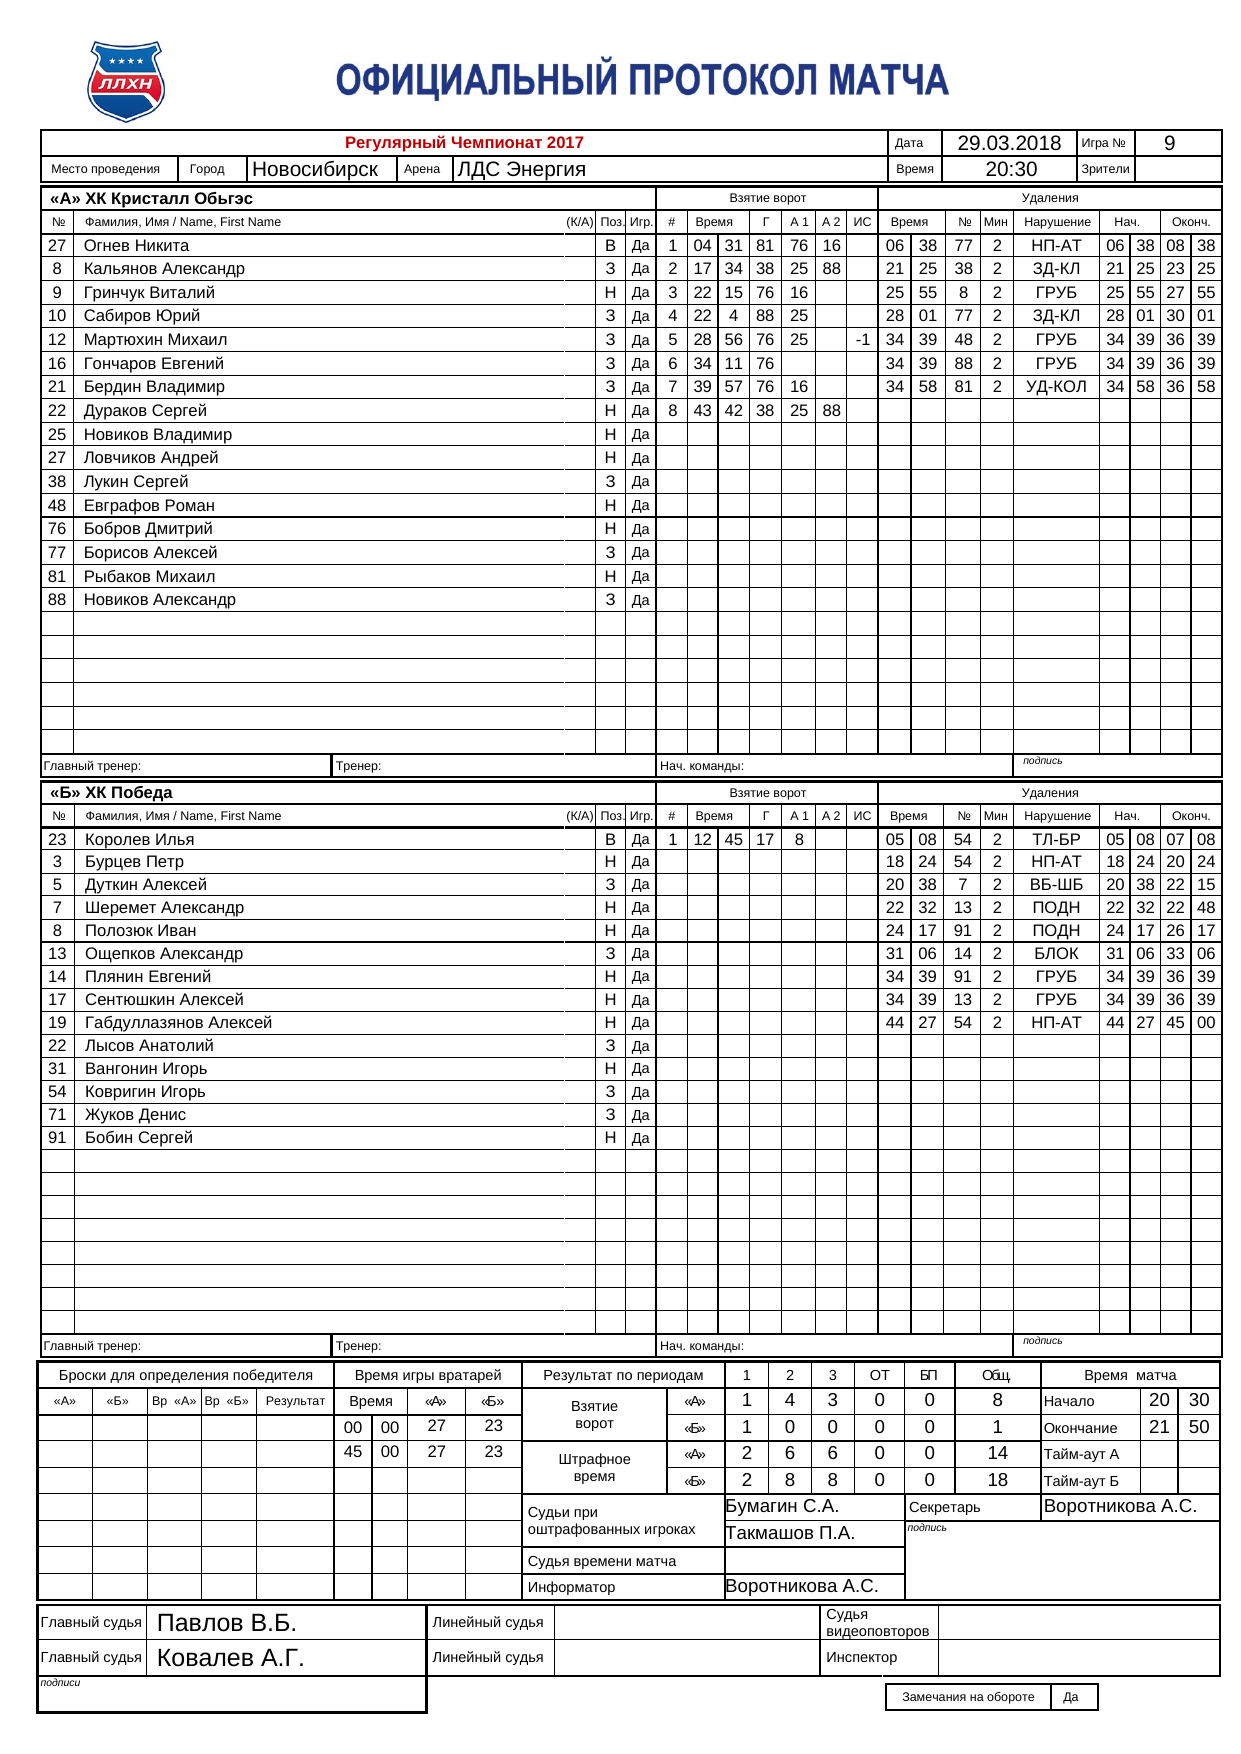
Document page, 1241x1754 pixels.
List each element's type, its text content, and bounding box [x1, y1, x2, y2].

table_cell 20 [1100, 874, 1129, 895]
table_cell [879, 1173, 910, 1195]
table_cell [42, 683, 73, 706]
table_cell [1179, 1441, 1219, 1467]
table_cell [596, 1288, 625, 1310]
table_cell [816, 565, 846, 587]
table_cell Результат [257, 1389, 333, 1413]
table_cell 8 [946, 281, 980, 303]
table_cell [42, 1196, 74, 1218]
table_cell [816, 541, 846, 564]
table_cell 2 [981, 328, 1013, 351]
table_header Регулярный Чемпионат 2017 [42, 131, 887, 155]
table_cell [816, 1058, 846, 1079]
table_cell [847, 1288, 877, 1310]
table_cell [939, 1606, 1219, 1639]
table_cell 91 [944, 920, 980, 941]
table_cell 39 [912, 966, 943, 987]
table_cell [1192, 636, 1221, 658]
table_cell [565, 235, 595, 256]
table_header «Б» ХК Победа [42, 783, 655, 803]
table_cell [1131, 1265, 1160, 1287]
table_cell Полозюк Иван [75, 920, 564, 941]
table_cell подписи [39, 1677, 425, 1711]
table_cell [782, 565, 815, 587]
table_cell [816, 1311, 846, 1333]
table_cell [946, 399, 980, 422]
table_cell [148, 1521, 201, 1546]
table_cell [719, 1104, 749, 1126]
table_cell З [596, 541, 625, 564]
table_cell А 1 [782, 211, 815, 233]
table_cell 8 [42, 257, 73, 280]
table_cell [1100, 1150, 1129, 1172]
table_cell 16 [816, 235, 846, 256]
table_cell [816, 1173, 846, 1195]
table_cell 88 [816, 257, 846, 280]
table_cell [688, 1311, 717, 1333]
table_cell 0 [905, 1415, 954, 1440]
table_cell Да [626, 446, 655, 469]
table_cell [626, 1150, 655, 1172]
table_cell [1100, 1173, 1129, 1195]
table_cell [565, 659, 595, 682]
table_cell 2 [726, 1468, 768, 1493]
table_cell Такмашов П.А. [726, 1521, 904, 1546]
table_cell [202, 1521, 256, 1546]
table_cell 2 [981, 989, 1013, 1011]
table_cell [688, 1104, 717, 1126]
table_cell 58 [1131, 376, 1160, 398]
table_cell 20 [879, 874, 910, 895]
table_cell 25 [879, 281, 910, 303]
table_cell Н [596, 896, 625, 918]
table_cell [719, 659, 749, 682]
table_cell [257, 1521, 333, 1546]
table_cell [816, 920, 846, 941]
table_cell 21 [879, 257, 910, 280]
table_cell [750, 1104, 781, 1126]
table_cell [750, 943, 781, 964]
table_cell Н [596, 423, 625, 445]
table_header Взятие ворот [657, 188, 877, 209]
table_cell [782, 1150, 815, 1172]
table_cell 2 [981, 352, 1013, 374]
table_cell [782, 541, 815, 564]
table_cell [816, 707, 846, 729]
table_cell ГРУБ [1014, 352, 1099, 374]
table_header 2 [769, 1363, 811, 1387]
table_cell [847, 305, 877, 327]
table_cell [946, 470, 980, 493]
table_cell [657, 1104, 687, 1126]
table_cell [626, 659, 655, 682]
table_cell [750, 518, 781, 540]
table_cell 33 [1161, 943, 1190, 964]
table_cell 76 [782, 235, 815, 256]
table_cell [719, 1288, 749, 1310]
table_cell [782, 1173, 815, 1195]
table_cell [596, 730, 625, 753]
table_cell [816, 1081, 846, 1103]
table_cell [1161, 1104, 1190, 1126]
table_cell [1100, 1081, 1129, 1103]
table_cell [565, 399, 595, 422]
table_cell [1131, 470, 1160, 493]
table_cell 39 [688, 376, 717, 398]
table_cell [782, 352, 815, 374]
table_cell [816, 1150, 846, 1172]
table_cell [816, 1104, 846, 1126]
table_cell 12 [688, 829, 717, 849]
table_cell [847, 1081, 877, 1103]
table_cell [1100, 1196, 1129, 1218]
table_cell Дуткин Алексей [75, 874, 564, 895]
table_cell [1100, 1127, 1129, 1149]
table_cell [148, 1574, 201, 1599]
table_cell Да [626, 565, 655, 587]
table_cell [1014, 1173, 1099, 1195]
table_cell [750, 1196, 781, 1218]
table_cell Время [879, 805, 943, 826]
table_cell Мартюхин Михаил [74, 328, 564, 351]
table_cell [93, 1574, 147, 1599]
table_cell [626, 707, 655, 729]
table_cell [782, 920, 815, 941]
table_cell «Б» [668, 1468, 724, 1493]
table_cell [657, 636, 687, 658]
table_cell 88 [750, 305, 781, 327]
table_cell 17 [750, 829, 781, 849]
table_cell 81 [750, 235, 781, 256]
table_cell 0 [855, 1389, 904, 1413]
table_header 1 [726, 1363, 768, 1387]
table_cell [1192, 1288, 1221, 1310]
table_cell [1131, 1035, 1160, 1057]
table_cell [565, 565, 595, 587]
table_cell [42, 659, 73, 682]
table_cell [1100, 494, 1129, 516]
table_cell [565, 1173, 595, 1195]
table_cell Линейный судья [428, 1640, 554, 1675]
table_cell 22 [688, 281, 717, 303]
table_cell [750, 1081, 781, 1103]
table_cell 20:30 [943, 157, 1076, 181]
table_cell [565, 305, 595, 327]
table_cell [1100, 1058, 1129, 1079]
table_header Дата [889, 131, 941, 155]
table_cell [1014, 1219, 1099, 1241]
table_cell 2 [981, 966, 1013, 987]
table_cell Да [626, 966, 655, 987]
table_cell [981, 659, 1013, 682]
table_cell [335, 1521, 371, 1546]
table_cell [657, 707, 687, 729]
table_cell Мин [981, 805, 1013, 826]
table_cell [1161, 1311, 1190, 1333]
table_cell [782, 1104, 815, 1126]
table_cell [1192, 1127, 1221, 1149]
table_cell 7 [944, 874, 980, 895]
table_cell [1014, 518, 1099, 540]
table_cell [257, 1547, 333, 1573]
table_cell Нарушение [1014, 211, 1099, 233]
table_cell [879, 423, 910, 445]
table_cell [879, 1035, 910, 1057]
table_cell [565, 328, 595, 351]
table_cell [657, 588, 687, 611]
table_cell [1192, 1242, 1221, 1264]
table_cell [1192, 659, 1221, 682]
table_cell [688, 943, 717, 964]
table_cell [782, 850, 815, 872]
table_cell З [596, 257, 625, 280]
table_cell Да [626, 518, 655, 540]
table_header 3 [812, 1363, 854, 1387]
table_cell [148, 1441, 201, 1467]
table_cell 25 [782, 257, 815, 280]
table_cell НП-АТ [1014, 235, 1099, 256]
table_cell [750, 494, 781, 516]
table_cell [657, 1012, 687, 1033]
table_cell 2 [981, 235, 1013, 256]
table_cell [847, 1173, 877, 1195]
table_cell 4 [769, 1389, 811, 1413]
table_cell 16 [782, 281, 815, 303]
table_cell З [596, 352, 625, 374]
table_cell [565, 1265, 595, 1287]
table_cell Судьи при оштрафованных игроках [523, 1495, 724, 1546]
table_cell [816, 423, 846, 445]
table_cell [782, 874, 815, 895]
table_cell [750, 966, 781, 987]
table_cell [782, 1288, 815, 1310]
table_cell [726, 1548, 904, 1573]
table_cell В [596, 829, 625, 849]
table_cell 17 [912, 920, 943, 941]
table_header Взятие ворот [657, 783, 877, 803]
table_cell [688, 989, 717, 1011]
table_cell 14 [944, 943, 980, 964]
table_cell [1192, 518, 1221, 540]
table_cell подпись [906, 1522, 1219, 1599]
table_cell [750, 683, 781, 706]
table_cell Информатор [523, 1575, 724, 1599]
table_cell [816, 612, 846, 634]
table_cell Сентюшкин Алексей [75, 989, 564, 1011]
table_cell 57 [719, 376, 749, 398]
table_cell [1131, 683, 1160, 706]
table_cell Да [626, 328, 655, 351]
table_cell [816, 518, 846, 540]
table_cell 25 [42, 423, 73, 445]
table_cell [335, 1547, 371, 1573]
table_cell [1100, 565, 1129, 587]
table_cell ГРУБ [1014, 966, 1099, 987]
table_cell 54 [944, 850, 980, 872]
table_cell [912, 612, 945, 634]
table_cell [912, 683, 945, 706]
table_cell [847, 1242, 877, 1264]
table_cell 07 [1161, 829, 1190, 849]
table_cell 32 [1131, 896, 1160, 918]
table_cell [657, 1311, 687, 1333]
table_cell Секретарь [906, 1495, 1040, 1520]
table_cell [565, 518, 595, 540]
table_cell [74, 707, 564, 729]
table_cell [946, 518, 980, 540]
table_cell [1100, 730, 1129, 753]
table_cell [688, 966, 717, 987]
table_cell [816, 989, 846, 1011]
table_cell [1100, 636, 1129, 658]
table_cell «А» [668, 1389, 724, 1413]
table_cell Вр «А» [148, 1389, 201, 1413]
table_cell [39, 1574, 92, 1599]
table_cell [782, 943, 815, 964]
table_cell [719, 707, 749, 729]
table_cell [847, 989, 877, 1011]
table_cell 34 [1100, 328, 1129, 351]
table_cell 27 [42, 235, 73, 256]
table_cell [946, 636, 980, 658]
table_cell [750, 470, 781, 493]
table_cell Вангонин Игорь [75, 1058, 564, 1079]
table_cell [981, 1219, 1013, 1241]
table_cell 16 [42, 352, 73, 374]
table_cell [688, 920, 717, 941]
table_cell [93, 1416, 147, 1440]
table_cell [847, 896, 877, 918]
table_cell [782, 423, 815, 445]
table_cell [39, 1441, 92, 1467]
table_cell [39, 1468, 92, 1493]
table_cell [782, 1265, 815, 1287]
table_cell [1161, 446, 1190, 469]
table_cell 0 [905, 1442, 954, 1467]
table_cell [816, 730, 846, 753]
table_cell 27 [1161, 281, 1190, 303]
table_cell [688, 659, 717, 682]
table_cell Н [596, 850, 625, 872]
table_cell 39 [1131, 328, 1160, 351]
table_cell [912, 1081, 943, 1103]
table_cell [1131, 1311, 1160, 1333]
table_cell 0 [855, 1442, 904, 1467]
table_cell Ковригин Игорь [75, 1081, 564, 1103]
table_cell [93, 1547, 147, 1573]
table_cell 21 [1100, 257, 1129, 280]
table_cell [782, 683, 815, 706]
table_cell ТЛ-БР [1014, 829, 1099, 849]
table_cell Начало [1042, 1389, 1140, 1413]
table_cell [816, 1288, 846, 1310]
table_cell 38 [1131, 235, 1160, 256]
table_cell [750, 1058, 781, 1079]
table_cell 17 [1131, 920, 1160, 941]
table_cell [847, 707, 877, 729]
table_cell Оконч. [1161, 805, 1221, 826]
table_cell [879, 612, 910, 634]
table_cell [1100, 1265, 1129, 1287]
table_cell [879, 659, 910, 682]
table_cell [1014, 1288, 1099, 1310]
table_cell [42, 1265, 74, 1287]
table_cell [688, 446, 717, 469]
table_cell Да [626, 305, 655, 327]
table_cell [1161, 588, 1190, 611]
table_header Время игры вратарей [335, 1363, 521, 1387]
table_cell [657, 1265, 687, 1287]
table_cell 22 [42, 399, 73, 422]
table_cell 77 [946, 235, 980, 256]
table_cell [782, 989, 815, 1011]
table_cell 14 [956, 1442, 1040, 1467]
table_cell [750, 1127, 781, 1149]
table_cell Тренер: [333, 1335, 655, 1356]
table_cell З [596, 1081, 625, 1103]
table_cell [847, 966, 877, 987]
table_cell Дураков Сергей [74, 399, 564, 422]
table_cell А 2 [816, 211, 846, 233]
table_cell 34 [879, 966, 910, 987]
table_cell [1100, 1219, 1129, 1241]
table_cell [626, 1265, 655, 1287]
table_cell «Б» [93, 1389, 147, 1413]
table_cell [912, 423, 945, 445]
table_cell 34 [879, 989, 910, 1011]
table_cell 54 [42, 1081, 74, 1103]
table_cell 20 [1141, 1389, 1177, 1413]
table_cell [944, 1150, 980, 1172]
table_cell [657, 943, 687, 964]
table_cell 39 [1131, 966, 1160, 987]
table_cell 30 [1179, 1389, 1219, 1413]
table_cell [847, 494, 877, 516]
table_cell № [944, 805, 980, 826]
table_cell [1131, 612, 1160, 634]
table_cell 01 [1131, 305, 1160, 327]
table_cell [981, 446, 1013, 469]
table_cell 22 [1100, 896, 1129, 918]
table_cell [847, 683, 877, 706]
table_cell 2 [981, 920, 1013, 941]
table_cell [688, 1265, 717, 1287]
table_cell [657, 730, 687, 753]
table_cell [879, 1104, 910, 1126]
table_cell Н [596, 989, 625, 1011]
table_cell [1192, 588, 1221, 611]
table_cell [719, 588, 749, 611]
table_cell [1161, 1150, 1190, 1172]
table_cell [944, 1058, 980, 1079]
table_cell [1131, 399, 1160, 422]
table_cell 08 [1131, 829, 1160, 849]
table_cell [1136, 157, 1221, 181]
table_cell [75, 1196, 564, 1218]
table_cell [981, 1058, 1013, 1079]
table_cell 7 [42, 896, 74, 918]
table_cell [148, 1416, 201, 1440]
table_cell Новиков Владимир [74, 423, 564, 445]
table_cell Судья времени матча [523, 1548, 724, 1573]
table_cell [816, 328, 846, 351]
table_cell [816, 636, 846, 658]
table_cell [1014, 1127, 1099, 1149]
table_cell [946, 730, 980, 753]
table_cell Да [626, 376, 655, 398]
table_header 29.03.2018 [943, 131, 1076, 155]
table_cell [257, 1494, 333, 1520]
table_cell 43 [688, 399, 717, 422]
table_cell Да [626, 588, 655, 611]
table_cell [981, 1035, 1013, 1057]
table_cell [750, 423, 781, 445]
table_cell 55 [1131, 281, 1160, 303]
table_cell З [596, 376, 625, 398]
table_cell [657, 920, 687, 941]
table_cell [688, 1150, 717, 1172]
table_cell [912, 1173, 943, 1195]
table_cell [626, 612, 655, 634]
table_cell [688, 1012, 717, 1033]
table_cell [782, 1242, 815, 1264]
table_cell [93, 1521, 147, 1546]
table_cell Да [626, 1035, 655, 1057]
table_cell [657, 1127, 687, 1149]
table_cell [847, 659, 877, 682]
table_cell [1161, 1173, 1190, 1195]
table_cell [657, 966, 687, 987]
table_cell [1192, 1196, 1221, 1218]
table_cell 24 [1100, 920, 1129, 941]
table_cell Бобров Дмитрий [74, 518, 564, 540]
table_cell [688, 423, 717, 445]
table_cell [555, 1640, 819, 1675]
table_cell 0 [855, 1468, 904, 1493]
table_cell [1014, 470, 1099, 493]
table_cell [981, 1173, 1013, 1195]
table_cell -1 [847, 328, 877, 351]
table_cell [1014, 399, 1099, 422]
table_cell [148, 1547, 201, 1573]
table_cell Огнев Никита [74, 235, 564, 256]
table_cell [74, 659, 564, 682]
table_cell [1131, 565, 1160, 587]
table_cell [879, 1081, 910, 1103]
table_cell [782, 659, 815, 682]
table_cell 28 [688, 328, 717, 351]
table_cell Воротникова А.С. [726, 1575, 904, 1599]
table_cell [1161, 1219, 1190, 1241]
table_cell [879, 1219, 910, 1241]
table_cell 23 [42, 829, 74, 849]
table_cell № [42, 211, 73, 233]
table_cell Плянин Евгений [75, 966, 564, 987]
table_cell 6 [812, 1442, 854, 1467]
table_cell [657, 518, 687, 540]
table_cell 22 [688, 305, 717, 327]
table_cell ИС [847, 211, 877, 233]
table_cell [981, 636, 1013, 658]
table_cell 19 [42, 1012, 74, 1033]
table_cell [373, 1574, 407, 1599]
table_cell [657, 1242, 687, 1264]
table_cell [42, 612, 73, 634]
table_cell [565, 446, 595, 469]
table_cell [816, 1219, 846, 1241]
table_cell [946, 423, 980, 445]
table_cell [816, 659, 846, 682]
table_cell [688, 1035, 717, 1057]
table_cell Н [596, 518, 625, 540]
table_cell [750, 707, 781, 729]
table_cell [565, 494, 595, 516]
table_cell [847, 1265, 877, 1287]
table_cell [1131, 707, 1160, 729]
table_cell Игр. [626, 805, 655, 826]
table_cell 00 [335, 1416, 371, 1440]
table_cell [816, 829, 846, 849]
table_cell [944, 1081, 980, 1103]
table_cell [75, 1311, 564, 1333]
table_cell 38 [42, 470, 73, 493]
table_cell [428, 1677, 882, 1711]
table_cell 55 [1192, 281, 1221, 303]
table_cell 36 [1161, 989, 1190, 1011]
table_cell 2 [981, 281, 1013, 303]
table_cell [1179, 1468, 1219, 1493]
table_cell [879, 588, 910, 611]
table_cell 21 [1141, 1415, 1177, 1440]
table_cell Н [596, 281, 625, 303]
table_cell [1100, 423, 1129, 445]
table_cell [1131, 730, 1160, 753]
table_cell [879, 1288, 910, 1310]
table_cell [944, 1196, 980, 1218]
table_cell [1192, 1311, 1221, 1333]
table_cell 24 [879, 920, 910, 941]
table_cell [1161, 518, 1190, 540]
table_cell «А» [408, 1389, 465, 1413]
table_cell [816, 1265, 846, 1287]
table_cell ЗД-КЛ [1014, 305, 1099, 327]
table_cell [1192, 1173, 1221, 1195]
table_cell [75, 1265, 564, 1287]
table_cell [42, 1150, 74, 1172]
table_cell [847, 1104, 877, 1126]
table_cell [847, 829, 877, 849]
table_cell [939, 1640, 1219, 1675]
table_cell [879, 1242, 910, 1264]
table_cell 39 [1192, 989, 1221, 1011]
table_cell Да [626, 235, 655, 256]
table_cell 06 [1100, 235, 1129, 256]
table_cell [1131, 1219, 1160, 1241]
table_cell [912, 1288, 943, 1310]
table_cell [750, 1288, 781, 1310]
table_cell [782, 730, 815, 753]
table_cell [912, 659, 945, 682]
table_cell Да [626, 1104, 655, 1126]
table_cell [688, 730, 717, 753]
table_cell [688, 850, 717, 872]
table_cell [946, 494, 980, 516]
table_cell [1100, 399, 1129, 422]
table_cell [847, 1219, 877, 1241]
table_cell Оконч. [1161, 211, 1221, 233]
table_cell [626, 636, 655, 658]
table_cell Тайм-аут А [1042, 1441, 1140, 1467]
table_cell 88 [42, 588, 73, 611]
table_cell [1192, 494, 1221, 516]
table_cell [74, 730, 564, 753]
table_cell [750, 730, 781, 753]
table_cell [1100, 518, 1129, 540]
table_cell [202, 1416, 256, 1440]
table_cell [1161, 612, 1190, 634]
table_cell Тайм-аут Б [1042, 1468, 1140, 1493]
table_cell [719, 730, 749, 753]
table_cell ИС [847, 805, 877, 826]
table_cell ГРУБ [1014, 989, 1099, 1011]
table_cell [750, 1219, 781, 1241]
table_cell З [596, 943, 625, 964]
table_cell [847, 1196, 877, 1218]
table_cell 22 [42, 1035, 74, 1057]
table_cell [657, 494, 687, 516]
table_cell [626, 1288, 655, 1310]
table_cell 34 [1100, 966, 1129, 987]
table_cell [257, 1441, 333, 1467]
table_cell [1161, 494, 1190, 516]
table_cell [782, 470, 815, 493]
table_cell Мин [981, 211, 1013, 233]
table_cell 36 [1161, 328, 1190, 351]
table_cell [596, 1311, 625, 1333]
table_cell [626, 683, 655, 706]
table_cell 38 [912, 235, 945, 256]
table_cell 05 [879, 829, 910, 849]
table_cell [93, 1441, 147, 1467]
table_cell Время [688, 805, 749, 826]
table_cell [816, 1127, 846, 1149]
table_cell [1192, 1035, 1221, 1057]
table_cell [565, 920, 595, 941]
table_cell [688, 588, 717, 611]
table_cell [1014, 707, 1099, 729]
table_cell [719, 470, 749, 493]
table_cell 22 [879, 896, 910, 918]
table_cell [408, 1574, 465, 1599]
table_cell [257, 1416, 333, 1440]
table_cell 38 [750, 257, 781, 280]
table_cell [879, 683, 910, 706]
table_cell 45 [1161, 1012, 1190, 1033]
table_cell [1192, 1150, 1221, 1172]
table_cell 10 [42, 305, 73, 327]
table_cell Время [688, 211, 749, 233]
table_cell [816, 850, 846, 872]
table_cell [1161, 1058, 1190, 1079]
table_cell [596, 636, 625, 658]
table_cell [912, 707, 945, 729]
table_cell 13 [944, 896, 980, 918]
table_header Удаления [879, 188, 1221, 209]
table_cell [1192, 1058, 1221, 1079]
table_cell [1014, 659, 1099, 682]
table_cell [782, 1081, 815, 1103]
table_cell [719, 1219, 749, 1241]
table_cell [879, 730, 910, 753]
table_cell 22 [1161, 874, 1190, 895]
table_cell 21 [42, 376, 73, 398]
table_cell [202, 1547, 256, 1573]
table_cell Линейный судья [428, 1606, 554, 1639]
table_cell [782, 1196, 815, 1218]
table_cell 25 [782, 305, 815, 327]
table_cell [816, 305, 846, 327]
table_cell [816, 470, 846, 493]
table_cell [912, 636, 945, 658]
table_cell [847, 874, 877, 895]
table_cell [981, 1311, 1013, 1333]
table_cell [946, 707, 980, 729]
table_cell 2 [981, 257, 1013, 280]
table_cell [657, 874, 687, 895]
table_cell [946, 588, 980, 611]
table_cell [879, 1127, 910, 1149]
table_cell Н [596, 1127, 625, 1149]
table_cell [719, 612, 749, 634]
table_cell 14 [42, 966, 74, 987]
table_cell [565, 1196, 595, 1218]
table_cell 5 [657, 328, 687, 351]
table_cell [1014, 1311, 1099, 1333]
table_cell [688, 494, 717, 516]
table_cell [42, 1242, 74, 1264]
table_cell [1192, 423, 1221, 445]
table_cell [944, 1242, 980, 1264]
table_cell Гончаров Евгений [74, 352, 564, 374]
table_cell 39 [1192, 352, 1221, 374]
table_cell [373, 1521, 407, 1546]
table_cell [879, 1150, 910, 1172]
table_cell [688, 1058, 717, 1079]
table_cell [946, 541, 980, 564]
table_cell Евграфов Роман [74, 494, 564, 516]
table_cell Н [596, 565, 625, 587]
table_cell [719, 1012, 749, 1033]
table_cell [912, 1035, 943, 1057]
table_cell З [596, 874, 625, 895]
table_cell [596, 612, 625, 634]
table_cell [847, 470, 877, 493]
table_cell Королев Илья [75, 829, 564, 849]
table_cell [596, 707, 625, 729]
table_cell 31 [42, 1058, 74, 1079]
table_cell Г [750, 805, 781, 826]
table_cell [1141, 1441, 1177, 1467]
table_cell [847, 943, 877, 964]
table_cell 13 [42, 943, 74, 964]
table_cell [565, 612, 595, 634]
table_cell [719, 636, 749, 658]
table_cell [1131, 1173, 1160, 1195]
table_cell [719, 446, 749, 469]
table_cell [565, 1127, 595, 1149]
table_cell [981, 612, 1013, 634]
table_cell [750, 565, 781, 587]
table_cell Бурцев Петр [75, 850, 564, 872]
table_cell [565, 281, 595, 303]
table_cell [565, 1219, 595, 1241]
table_cell Новиков Александр [74, 588, 564, 611]
table_cell [750, 588, 781, 611]
table_cell [1131, 423, 1160, 445]
table_cell Г [750, 211, 781, 233]
table_cell [565, 1081, 595, 1103]
table_cell [626, 1173, 655, 1195]
table_cell [981, 730, 1013, 753]
table_cell Новосибирск [248, 157, 396, 181]
table_cell Павлов В.Б. [147, 1606, 425, 1639]
table_cell 48 [1192, 896, 1221, 918]
table_cell [719, 1035, 749, 1057]
table_cell 12 [42, 328, 73, 351]
table_cell [816, 683, 846, 706]
table_cell 48 [946, 328, 980, 351]
table_cell 0 [905, 1389, 954, 1413]
table_cell [782, 1127, 815, 1149]
table_cell [719, 518, 749, 540]
table_cell [981, 494, 1013, 516]
table_cell [1131, 446, 1160, 469]
table_cell Зрители [1078, 157, 1134, 181]
table_cell [847, 1311, 877, 1333]
table_cell 2 [981, 305, 1013, 327]
table_cell 27 [408, 1441, 465, 1467]
table_cell 39 [912, 328, 945, 351]
table_cell [42, 707, 73, 729]
table_cell Да [626, 399, 655, 422]
table_cell [1014, 565, 1099, 587]
table_cell [912, 470, 945, 493]
table_cell 3 [812, 1389, 854, 1413]
table_cell Борисов Алексей [74, 541, 564, 564]
table_cell 0 [769, 1415, 811, 1440]
table_cell Да [626, 494, 655, 516]
table_cell [42, 1288, 74, 1310]
table_cell 76 [750, 352, 781, 374]
table_cell № [946, 211, 980, 233]
table_cell [750, 850, 781, 872]
table_cell [750, 874, 781, 895]
table_cell 6 [657, 352, 687, 374]
table_cell [847, 730, 877, 753]
table_cell подпись [1014, 1335, 1221, 1356]
table_cell 17 [42, 989, 74, 1011]
table_cell 38 [1192, 235, 1221, 256]
table_cell 25 [1192, 257, 1221, 280]
table_cell [719, 896, 749, 918]
table_cell [1161, 423, 1190, 445]
table_cell [719, 943, 749, 964]
table_cell 3 [42, 850, 74, 872]
table_cell [719, 1150, 749, 1172]
table_cell [75, 1173, 564, 1195]
table_cell 88 [946, 352, 980, 374]
table_cell 38 [1131, 874, 1160, 895]
table_cell 8 [42, 920, 74, 941]
table_cell [719, 565, 749, 587]
table_cell [1131, 1104, 1160, 1126]
table_cell [565, 943, 595, 964]
table_cell [816, 896, 846, 918]
table_cell Нач. [1100, 211, 1160, 233]
table_cell [1192, 399, 1221, 422]
table_cell [565, 423, 595, 445]
table_cell Время [335, 1389, 407, 1413]
table_cell [750, 1012, 781, 1033]
table_cell 58 [912, 376, 945, 398]
table_cell [1100, 683, 1129, 706]
table_cell 8 [812, 1468, 854, 1493]
table_cell 44 [1100, 1012, 1129, 1033]
table_cell 2 [981, 943, 1013, 964]
table_cell [1192, 1219, 1221, 1241]
table_cell [1192, 565, 1221, 587]
table_cell [42, 730, 73, 753]
table_cell [466, 1494, 521, 1520]
table_cell 76 [750, 328, 781, 351]
table_cell [816, 446, 846, 469]
table_cell [912, 1104, 943, 1126]
table_cell [912, 1219, 943, 1241]
table_cell 23 [1161, 257, 1190, 280]
table_cell [42, 1173, 74, 1195]
table_header Броски для определения победителя [39, 1363, 333, 1387]
table_cell [719, 494, 749, 516]
table_cell [981, 1242, 1013, 1264]
table_cell ПОДН [1014, 896, 1099, 918]
table_cell [657, 896, 687, 918]
table_cell [466, 1468, 521, 1493]
table_cell Ловчиков Андрей [74, 446, 564, 469]
table_cell 20 [1161, 850, 1190, 872]
table_cell 25 [1131, 257, 1160, 280]
table_cell [1014, 541, 1099, 564]
table_cell 32 [912, 896, 943, 918]
table_cell 23 [466, 1416, 521, 1440]
table_cell 16 [782, 376, 815, 398]
table_cell 81 [946, 376, 980, 398]
table_cell Судья видеоповторов [821, 1606, 938, 1639]
table_cell [719, 1311, 749, 1333]
table_cell [565, 829, 595, 849]
table_cell [596, 1242, 625, 1264]
table_cell [1161, 1127, 1190, 1149]
table_cell 08 [1192, 829, 1221, 849]
table_cell 2 [981, 850, 1013, 872]
table_cell [565, 966, 595, 987]
table_cell «Б» [668, 1415, 724, 1440]
table_cell [816, 1012, 846, 1033]
table_cell [688, 565, 717, 587]
table_cell «А» [668, 1442, 724, 1467]
table_cell [1161, 541, 1190, 564]
table_cell [981, 1104, 1013, 1126]
table_cell 23 [466, 1441, 521, 1467]
table_cell 30 [1161, 305, 1190, 327]
table_cell [1014, 494, 1099, 516]
table_cell [1131, 659, 1160, 682]
table_cell 36 [1161, 966, 1190, 987]
table_cell [1100, 1104, 1129, 1126]
table_cell Главный судья [39, 1606, 146, 1639]
table_cell 06 [879, 235, 910, 256]
table_cell [626, 1242, 655, 1264]
table_cell З [596, 1035, 625, 1057]
table_cell [1100, 470, 1129, 493]
table_cell [1014, 1035, 1099, 1057]
table_cell [847, 541, 877, 564]
table_cell [944, 1127, 980, 1149]
table_cell [257, 1574, 333, 1599]
table_cell [847, 920, 877, 941]
table_cell [847, 612, 877, 634]
table_cell НП-АТ [1014, 850, 1099, 872]
picture [5, 28, 1179, 129]
table_cell [626, 730, 655, 753]
table_cell [688, 874, 717, 895]
table_cell 2 [981, 829, 1013, 849]
table_cell Н [596, 399, 625, 422]
table_cell З [596, 305, 625, 327]
table_cell [981, 423, 1013, 445]
table_cell [816, 943, 846, 964]
table_cell 76 [750, 281, 781, 303]
table_cell Место проведения [42, 157, 177, 181]
table_cell [596, 1219, 625, 1241]
table_cell [981, 1288, 1013, 1310]
table_cell [912, 518, 945, 540]
table_cell Н [596, 1012, 625, 1033]
table_cell [879, 707, 910, 729]
table_cell [1131, 636, 1160, 658]
table_cell [688, 1127, 717, 1149]
table_cell [1192, 707, 1221, 729]
table_cell 55 [912, 281, 945, 303]
table_cell [1014, 1265, 1099, 1287]
table_cell Нач. [1100, 805, 1160, 826]
table_cell [1161, 399, 1190, 422]
table_cell [688, 1219, 717, 1241]
table_cell [657, 1058, 687, 1079]
table_cell 2 [981, 896, 1013, 918]
table_cell [1131, 518, 1160, 540]
table_cell [1161, 470, 1190, 493]
table_cell [657, 1081, 687, 1103]
table_cell [847, 423, 877, 445]
table_cell 39 [1131, 352, 1160, 374]
table_cell [1131, 1058, 1160, 1079]
table_cell [719, 683, 749, 706]
table_cell 27 [1131, 1012, 1160, 1033]
table_cell [944, 1219, 980, 1241]
table_cell 28 [1100, 305, 1129, 327]
table_cell [879, 1058, 910, 1079]
table_cell 38 [750, 399, 781, 422]
table_cell [1100, 1035, 1129, 1057]
table_cell [750, 1035, 781, 1057]
table_header Да [1052, 1685, 1097, 1709]
table_cell [565, 1150, 595, 1172]
table_cell [75, 1242, 564, 1264]
table_cell 7 [657, 376, 687, 398]
table_cell [657, 1196, 687, 1218]
table_cell «А» [39, 1389, 92, 1413]
table_cell [750, 1242, 781, 1264]
table_cell Игр. [626, 211, 655, 233]
table_cell [847, 588, 877, 611]
table_cell [1131, 1127, 1160, 1149]
table_cell [74, 683, 564, 706]
table_cell [1014, 1104, 1099, 1126]
table_header Время матча [1042, 1363, 1219, 1387]
table_cell [879, 470, 910, 493]
table_cell 9 [42, 281, 73, 303]
table_cell 0 [905, 1468, 954, 1493]
table_cell 5 [42, 874, 74, 895]
table_cell 39 [1192, 328, 1221, 351]
table_cell [944, 1035, 980, 1057]
table_cell [981, 1196, 1013, 1218]
table_cell [1014, 730, 1099, 753]
table_cell [782, 636, 815, 658]
table_cell [42, 1311, 74, 1333]
table_cell 56 [719, 328, 749, 351]
table_cell Окончание [1042, 1415, 1140, 1440]
table_cell З [596, 1104, 625, 1126]
table_cell [816, 352, 846, 374]
table_cell Ощепков Александр [75, 943, 564, 964]
table_cell Да [626, 352, 655, 374]
table_cell 76 [750, 376, 781, 398]
table_cell [782, 494, 815, 516]
table_cell [750, 636, 781, 658]
table_cell [782, 588, 815, 611]
table_cell [782, 896, 815, 918]
table_cell 2 [981, 376, 1013, 398]
table_cell 39 [1131, 989, 1160, 1011]
table_cell [912, 1196, 943, 1218]
table_cell [1131, 1081, 1160, 1103]
table_cell [782, 518, 815, 540]
table_cell [912, 588, 945, 611]
table_cell А 1 [782, 805, 815, 826]
table_cell 18 [1100, 850, 1129, 872]
table_cell 88 [816, 399, 846, 422]
table_cell [688, 896, 717, 918]
table_cell [688, 1196, 717, 1218]
table_cell [466, 1547, 521, 1573]
table_cell 39 [912, 989, 943, 1011]
table_cell [688, 707, 717, 729]
table_cell [912, 1150, 943, 1172]
table_cell [202, 1468, 256, 1493]
table_cell 6 [769, 1442, 811, 1467]
table_cell Нач. команды: [657, 755, 1012, 776]
table_cell [657, 659, 687, 682]
table_cell 77 [42, 541, 73, 564]
table_cell Гринчук Виталий [74, 281, 564, 303]
table_cell Да [626, 943, 655, 964]
table_cell Кальянов Александр [74, 257, 564, 280]
table_cell 39 [912, 352, 945, 374]
table_cell 1 [657, 235, 687, 256]
table_cell [1014, 423, 1099, 445]
table_cell 26 [1161, 920, 1190, 941]
table_cell [719, 1058, 749, 1079]
table_cell 18 [879, 850, 910, 872]
table_cell [816, 1242, 846, 1264]
table_cell [466, 1521, 521, 1546]
table_cell [688, 1288, 717, 1310]
table_cell [719, 874, 749, 895]
table_cell [202, 1574, 256, 1599]
table_cell 24 [1192, 850, 1221, 872]
table_cell [657, 612, 687, 634]
table_cell 8 [657, 399, 687, 422]
table_cell [1161, 1196, 1190, 1218]
table_cell [946, 612, 980, 634]
table_cell [202, 1441, 256, 1467]
table_cell 48 [42, 494, 73, 516]
table_cell [883, 1677, 1220, 1681]
table_cell [912, 1127, 943, 1149]
table_cell [408, 1547, 465, 1573]
table_cell [657, 989, 687, 1011]
table_cell Жуков Денис [75, 1104, 564, 1126]
table_cell Фамилия, Имя / Name, First Name [75, 805, 565, 826]
table_cell [565, 1058, 595, 1079]
table_cell [847, 1035, 877, 1057]
table_cell Лукин Сергей [74, 470, 564, 493]
table_cell подпись [1014, 755, 1221, 776]
table_cell Фамилия, Имя / Name, First Name [74, 211, 565, 233]
table_cell Габдуллазянов Алексей [75, 1012, 564, 1033]
table_cell [657, 1219, 687, 1241]
table_cell [688, 1173, 717, 1195]
table_cell [1100, 1242, 1129, 1264]
table_cell [1099, 1682, 1220, 1711]
table_cell [688, 683, 717, 706]
table_cell [816, 376, 846, 398]
table_cell [944, 1173, 980, 1195]
table_cell [565, 636, 595, 658]
table_cell 06 [912, 943, 943, 964]
table_cell [816, 874, 846, 895]
table_cell [847, 399, 877, 422]
table_cell [74, 612, 564, 634]
table_cell 1 [657, 829, 687, 849]
table_cell [202, 1494, 256, 1520]
table_cell [1014, 1081, 1099, 1103]
table_cell [688, 612, 717, 634]
table_cell Главный судья [39, 1640, 146, 1675]
table_cell Да [626, 920, 655, 941]
table_cell [750, 659, 781, 682]
table_cell 54 [944, 829, 980, 849]
table_cell 27 [42, 446, 73, 469]
table_cell [565, 376, 595, 398]
table_cell [879, 1311, 910, 1333]
table_cell [1192, 446, 1221, 469]
table_cell Главный тренер: [42, 1335, 330, 1356]
table_cell [847, 565, 877, 587]
table_cell [847, 257, 877, 280]
table_cell [565, 850, 595, 872]
table_cell [1100, 612, 1129, 634]
table_cell Н [596, 494, 625, 516]
table_cell [657, 1288, 687, 1310]
table_cell 76 [42, 518, 73, 540]
table_cell Тренер: [333, 755, 655, 776]
table_cell [1192, 1265, 1221, 1287]
table_cell [565, 541, 595, 564]
table_cell [626, 1196, 655, 1218]
table_cell [981, 399, 1013, 422]
table_cell (К/А) [565, 805, 595, 826]
table_cell [847, 1012, 877, 1033]
table_cell [657, 470, 687, 493]
table_cell 24 [1131, 850, 1160, 872]
table_cell Лысов Анатолий [75, 1035, 564, 1057]
table_cell [782, 1058, 815, 1079]
table_cell [946, 683, 980, 706]
table_cell [847, 518, 877, 540]
table_cell 44 [879, 1012, 910, 1033]
table_cell [946, 446, 980, 469]
table_cell [1014, 446, 1099, 469]
table_cell [565, 1311, 595, 1333]
table_cell [1100, 446, 1129, 469]
table_cell [912, 446, 945, 469]
table_cell [626, 1219, 655, 1241]
table_cell 58 [1192, 376, 1221, 398]
table_cell [946, 659, 980, 682]
table_cell Бобин Сергей [75, 1127, 564, 1149]
table_cell [657, 683, 687, 706]
table_cell Вр «Б» [202, 1389, 256, 1413]
table_cell З [596, 588, 625, 611]
table_cell [944, 1265, 980, 1287]
table_cell [1100, 659, 1129, 682]
table_cell [1131, 588, 1160, 611]
table_cell [719, 989, 749, 1011]
table_cell 04 [688, 235, 717, 256]
table_cell [981, 707, 1013, 729]
table_cell Н [596, 920, 625, 941]
table_cell [782, 1012, 815, 1033]
table_cell 08 [912, 829, 943, 849]
table_cell [565, 707, 595, 729]
table_cell [944, 1104, 980, 1126]
table_cell [257, 1468, 333, 1493]
table_cell Нач. команды: [657, 1335, 1012, 1356]
table_cell 4 [719, 305, 749, 327]
table_cell [719, 423, 749, 445]
table_cell Воротникова А.С. [1042, 1495, 1219, 1520]
table_cell [39, 1547, 92, 1573]
table_cell [688, 1242, 717, 1264]
table_cell [750, 989, 781, 1011]
table_cell [1014, 1058, 1099, 1079]
table_cell [879, 446, 910, 469]
table_cell [335, 1468, 371, 1493]
table_cell Бумагин С.А. [726, 1495, 904, 1520]
table_cell [1014, 683, 1099, 706]
table_cell [981, 1127, 1013, 1149]
table_cell [1192, 612, 1221, 634]
table_cell [847, 1058, 877, 1079]
table_cell [657, 1173, 687, 1195]
table_cell [879, 541, 910, 564]
table_cell 34 [879, 352, 910, 374]
table_cell № [42, 805, 74, 826]
table_cell 1 [956, 1415, 1040, 1440]
table_cell [42, 1219, 74, 1241]
table_header 9 [1136, 131, 1221, 155]
table_cell [1100, 1311, 1129, 1333]
table_cell [626, 1311, 655, 1333]
table_cell [719, 1242, 749, 1264]
table_cell Да [626, 896, 655, 918]
table_cell [466, 1574, 521, 1599]
table_cell [39, 1494, 92, 1520]
table_cell 81 [42, 565, 73, 587]
table_cell 8 [782, 829, 815, 849]
table_cell 15 [719, 281, 749, 303]
table_cell [879, 1196, 910, 1218]
table_cell 50 [1179, 1415, 1219, 1440]
table_cell [657, 1150, 687, 1172]
table_cell [879, 565, 910, 587]
table_cell [782, 707, 815, 729]
table_cell [847, 352, 877, 374]
table_cell [565, 257, 595, 280]
table_cell [1131, 1288, 1160, 1310]
table_cell [1161, 707, 1190, 729]
table_cell [75, 1288, 564, 1310]
table_cell [148, 1494, 201, 1520]
table_cell [1161, 730, 1190, 753]
table_cell [912, 1242, 943, 1264]
table_cell Время [879, 211, 945, 233]
table_cell [719, 541, 749, 564]
table_cell [944, 1288, 980, 1310]
table_cell [719, 1196, 749, 1218]
table_cell [782, 966, 815, 987]
table_cell НП-АТ [1014, 1012, 1099, 1033]
table_cell [335, 1494, 371, 1520]
table_cell [750, 920, 781, 941]
table_cell [816, 1035, 846, 1057]
table_cell [944, 1311, 980, 1333]
table_cell 91 [944, 966, 980, 987]
table_cell Время [889, 157, 941, 181]
table_cell [688, 518, 717, 540]
table_cell Н [596, 446, 625, 469]
table_cell [847, 235, 877, 256]
table_cell 34 [719, 257, 749, 280]
table_cell [1131, 1150, 1160, 1172]
table_cell (К/А) [565, 211, 595, 233]
table_cell [981, 518, 1013, 540]
table_cell [596, 1265, 625, 1287]
table_cell [93, 1494, 147, 1520]
table_cell 15 [1192, 874, 1221, 895]
table_cell 27 [912, 1012, 943, 1033]
table_cell [750, 446, 781, 469]
table_cell [750, 1173, 781, 1195]
table_cell Ковалев А.Г. [147, 1640, 425, 1675]
table_cell [847, 446, 877, 469]
table_cell 25 [782, 328, 815, 351]
table_cell [1192, 730, 1221, 753]
table_cell [750, 1265, 781, 1287]
table_cell 25 [782, 399, 815, 422]
table_cell 2 [657, 257, 687, 280]
table_cell [335, 1574, 371, 1599]
table_cell # [657, 211, 687, 233]
table_cell [1014, 588, 1099, 611]
table_cell [912, 494, 945, 516]
table_cell 3 [657, 281, 687, 303]
table_cell [1100, 1288, 1129, 1310]
table_cell 31 [879, 943, 910, 964]
table_cell [657, 1035, 687, 1057]
table_cell Да [626, 541, 655, 564]
table_cell [565, 1242, 595, 1264]
table_cell [75, 1150, 564, 1172]
table_cell 42 [719, 399, 749, 422]
table_cell 25 [1100, 281, 1129, 303]
table_cell [847, 636, 877, 658]
table_cell ЗД-КЛ [1014, 257, 1099, 280]
table_cell Шеремет Александр [75, 896, 564, 918]
table_cell [816, 281, 846, 303]
table_cell [565, 683, 595, 706]
table_cell [816, 494, 846, 516]
table_cell Да [626, 1058, 655, 1079]
table_cell ПОДН [1014, 920, 1099, 941]
table_cell [719, 1081, 749, 1103]
table_cell 54 [944, 1012, 980, 1033]
table_cell [39, 1416, 92, 1440]
table_cell 13 [944, 989, 980, 1011]
table_cell З [596, 328, 625, 351]
table_cell [688, 1081, 717, 1103]
table_cell [750, 1150, 781, 1172]
table_cell [782, 1035, 815, 1057]
table_cell 2 [981, 874, 1013, 895]
table_cell 2 [726, 1442, 768, 1467]
table_cell [565, 874, 595, 895]
table_cell Н [596, 1058, 625, 1079]
table_cell 01 [1192, 305, 1221, 327]
table_cell [981, 1081, 1013, 1103]
table_cell 39 [1192, 966, 1221, 987]
table_cell [816, 966, 846, 987]
table_cell [782, 612, 815, 634]
table_header Удаления [879, 783, 1221, 803]
table_header БП [905, 1363, 954, 1387]
table_cell [565, 989, 595, 1011]
table_cell 36 [1161, 352, 1190, 374]
table_cell [657, 423, 687, 445]
table_cell [1100, 707, 1129, 729]
table_cell [750, 1311, 781, 1333]
table_cell [1161, 659, 1190, 682]
table_cell [719, 1173, 749, 1195]
table_cell [981, 1150, 1013, 1172]
table_cell [1192, 541, 1221, 564]
table_cell Н [596, 966, 625, 987]
table_cell [879, 494, 910, 516]
table_cell Поз. [596, 805, 625, 826]
table_cell [847, 1127, 877, 1149]
table_cell [879, 636, 910, 658]
table_cell Город [179, 157, 246, 181]
table_cell 71 [42, 1104, 74, 1126]
table_cell 1 [726, 1415, 768, 1440]
table_cell 31 [719, 235, 749, 256]
table_cell [596, 659, 625, 682]
table_cell [981, 470, 1013, 493]
table_cell [879, 1265, 910, 1287]
table_cell [816, 1196, 846, 1218]
table_cell [1161, 1265, 1190, 1287]
table_cell [912, 541, 945, 564]
table_cell [782, 446, 815, 469]
table_cell Рыбаков Михаил [74, 565, 564, 587]
table_cell [981, 1265, 1013, 1287]
table_cell Да [626, 1081, 655, 1103]
table_cell ВБ-ШБ [1014, 874, 1099, 895]
table_cell Арена [398, 157, 452, 181]
table_cell [750, 541, 781, 564]
table_cell [912, 730, 945, 753]
table_cell [596, 1196, 625, 1218]
table_cell В [596, 235, 625, 256]
table_cell [912, 1265, 943, 1287]
table_cell [719, 1265, 749, 1287]
table_cell [981, 565, 1013, 587]
table_cell Сабиров Юрий [74, 305, 564, 327]
table_cell 34 [1100, 352, 1129, 374]
table_cell 8 [956, 1389, 1040, 1413]
table_cell Да [626, 423, 655, 445]
table_cell 24 [912, 850, 943, 872]
table_cell ЛДС Энергия [454, 157, 887, 181]
table_cell [657, 850, 687, 872]
table_cell [912, 1058, 943, 1079]
table_cell Да [626, 850, 655, 872]
table_cell [1014, 1242, 1099, 1264]
table_cell [1161, 1242, 1190, 1264]
table_cell 45 [335, 1441, 371, 1467]
table_cell Бердин Владимир [74, 376, 564, 398]
table_cell [657, 565, 687, 587]
table_cell [879, 399, 910, 422]
table_cell 06 [1192, 943, 1221, 964]
table_cell [1161, 1288, 1190, 1310]
table_cell [408, 1521, 465, 1546]
table_header Результат по периодам [523, 1363, 724, 1387]
table_cell [74, 636, 564, 658]
table_cell [565, 896, 595, 918]
table_cell [912, 1311, 943, 1333]
table_cell [719, 850, 749, 872]
table_cell Взятие ворот [523, 1389, 666, 1440]
table_cell 00 [373, 1441, 407, 1467]
table_cell 17 [688, 257, 717, 280]
table_cell [750, 612, 781, 634]
table_cell [847, 850, 877, 872]
table_cell 0 [812, 1415, 854, 1440]
table_cell [1161, 1081, 1190, 1103]
table_cell 05 [1100, 829, 1129, 849]
table_cell [1161, 683, 1190, 706]
table_cell Нарушение [1014, 805, 1099, 826]
table_cell [1131, 1242, 1160, 1264]
table_cell 11 [719, 352, 749, 374]
table_cell [719, 966, 749, 987]
table_cell 38 [946, 257, 980, 280]
table_cell [596, 1173, 625, 1195]
table_cell [1100, 588, 1129, 611]
table_header Игра № [1078, 131, 1134, 155]
table_cell 22 [1161, 896, 1190, 918]
table_cell 17 [1192, 920, 1221, 941]
table_cell [1100, 541, 1129, 564]
table_cell 34 [879, 376, 910, 398]
table_cell [1161, 565, 1190, 587]
table_cell 34 [879, 328, 910, 351]
table_cell [1192, 1081, 1221, 1103]
table_cell [373, 1468, 407, 1493]
table_cell 38 [912, 874, 943, 895]
table_cell [1192, 470, 1221, 493]
table_cell [657, 541, 687, 564]
table_cell Да [626, 1012, 655, 1033]
table_header ОТ [855, 1363, 904, 1387]
table_cell [596, 683, 625, 706]
table_cell Да [626, 1127, 655, 1149]
table_cell [847, 281, 877, 303]
table_cell Да [626, 829, 655, 849]
table_cell ГРУБ [1014, 281, 1099, 303]
table_cell [408, 1494, 465, 1520]
table_cell 0 [855, 1415, 904, 1440]
table_cell [565, 352, 595, 374]
table_cell 08 [1161, 235, 1190, 256]
table_cell 77 [946, 305, 980, 327]
table_cell [1161, 636, 1190, 658]
table_cell Да [626, 874, 655, 895]
table_cell [373, 1547, 407, 1573]
table_cell [39, 1521, 92, 1546]
table_cell Да [626, 470, 655, 493]
table_cell [1192, 683, 1221, 706]
table_cell [596, 1150, 625, 1172]
table_cell [847, 1150, 877, 1172]
table_cell [75, 1219, 564, 1241]
table_cell [981, 588, 1013, 611]
table_cell [1131, 541, 1160, 564]
table_cell 34 [688, 352, 717, 374]
table_cell [1192, 1104, 1221, 1126]
table_cell [373, 1494, 407, 1520]
table_cell [782, 1219, 815, 1241]
table_cell [750, 896, 781, 918]
table_cell [879, 518, 910, 540]
table_header Замечания на обороте [887, 1685, 1050, 1709]
table_cell 25 [912, 257, 945, 280]
table_cell [1014, 1196, 1099, 1218]
table_cell 01 [912, 305, 945, 327]
table_cell [1131, 494, 1160, 516]
table_cell Да [626, 281, 655, 303]
table_cell [565, 470, 595, 493]
table_cell З [596, 470, 625, 493]
table_header «А» ХК Кристалл Обьгэс [42, 188, 655, 209]
table_cell «Б » [466, 1389, 521, 1413]
table_cell [688, 541, 717, 564]
table_cell [408, 1468, 465, 1493]
table_cell Штрафное время [523, 1442, 666, 1493]
table_cell [912, 565, 945, 587]
table_cell [981, 541, 1013, 564]
table_cell Да [626, 257, 655, 280]
table_cell [1014, 1150, 1099, 1172]
table_cell [93, 1468, 147, 1493]
table_cell 36 [1161, 376, 1190, 398]
table_cell [981, 683, 1013, 706]
table_cell 06 [1131, 943, 1160, 964]
table_cell [657, 446, 687, 469]
table_cell 28 [879, 305, 910, 327]
table_header Общ. [956, 1363, 1040, 1387]
table_cell [565, 730, 595, 753]
table_cell 31 [1100, 943, 1129, 964]
table_cell ГРУБ [1014, 328, 1099, 351]
table_cell 34 [1100, 989, 1129, 1011]
table_cell [847, 376, 877, 398]
table_cell 8 [769, 1468, 811, 1493]
table_cell [816, 588, 846, 611]
table_cell [42, 636, 73, 658]
table_cell [1161, 1035, 1190, 1057]
table_cell [565, 588, 595, 611]
table_cell [1014, 612, 1099, 634]
table_cell [565, 1288, 595, 1310]
table_cell УД-КОЛ [1014, 376, 1099, 398]
table_cell [148, 1468, 201, 1493]
table_cell [1131, 1196, 1160, 1218]
table_cell [565, 1035, 595, 1057]
table_cell Поз. [596, 211, 625, 233]
table_cell [719, 1127, 749, 1149]
table_cell 45 [719, 829, 749, 849]
table_cell [688, 470, 717, 493]
table_cell 91 [42, 1127, 74, 1149]
table_cell [719, 920, 749, 941]
table_cell Инспектор [821, 1640, 938, 1675]
table_cell 00 [1192, 1012, 1221, 1033]
table_cell [1014, 636, 1099, 658]
table_cell [946, 565, 980, 587]
table_cell [565, 1012, 595, 1033]
table_cell [782, 1311, 815, 1333]
table_cell # [657, 805, 687, 826]
table_cell 27 [408, 1416, 465, 1440]
table_cell [555, 1606, 819, 1639]
table_cell 18 [956, 1468, 1040, 1493]
table_cell 34 [1100, 376, 1129, 398]
table_cell [912, 399, 945, 422]
table_cell 4 [657, 305, 687, 327]
table_cell 2 [981, 1012, 1013, 1033]
table_cell [688, 636, 717, 658]
table_cell [1141, 1468, 1177, 1493]
table_cell Да [626, 989, 655, 1011]
table_cell А 2 [816, 805, 846, 826]
table_cell 1 [726, 1389, 768, 1413]
table_cell [565, 1104, 595, 1126]
table_cell Главный тренер: [42, 755, 330, 776]
table_cell БЛОК [1014, 943, 1099, 964]
table_cell 00 [373, 1416, 407, 1440]
